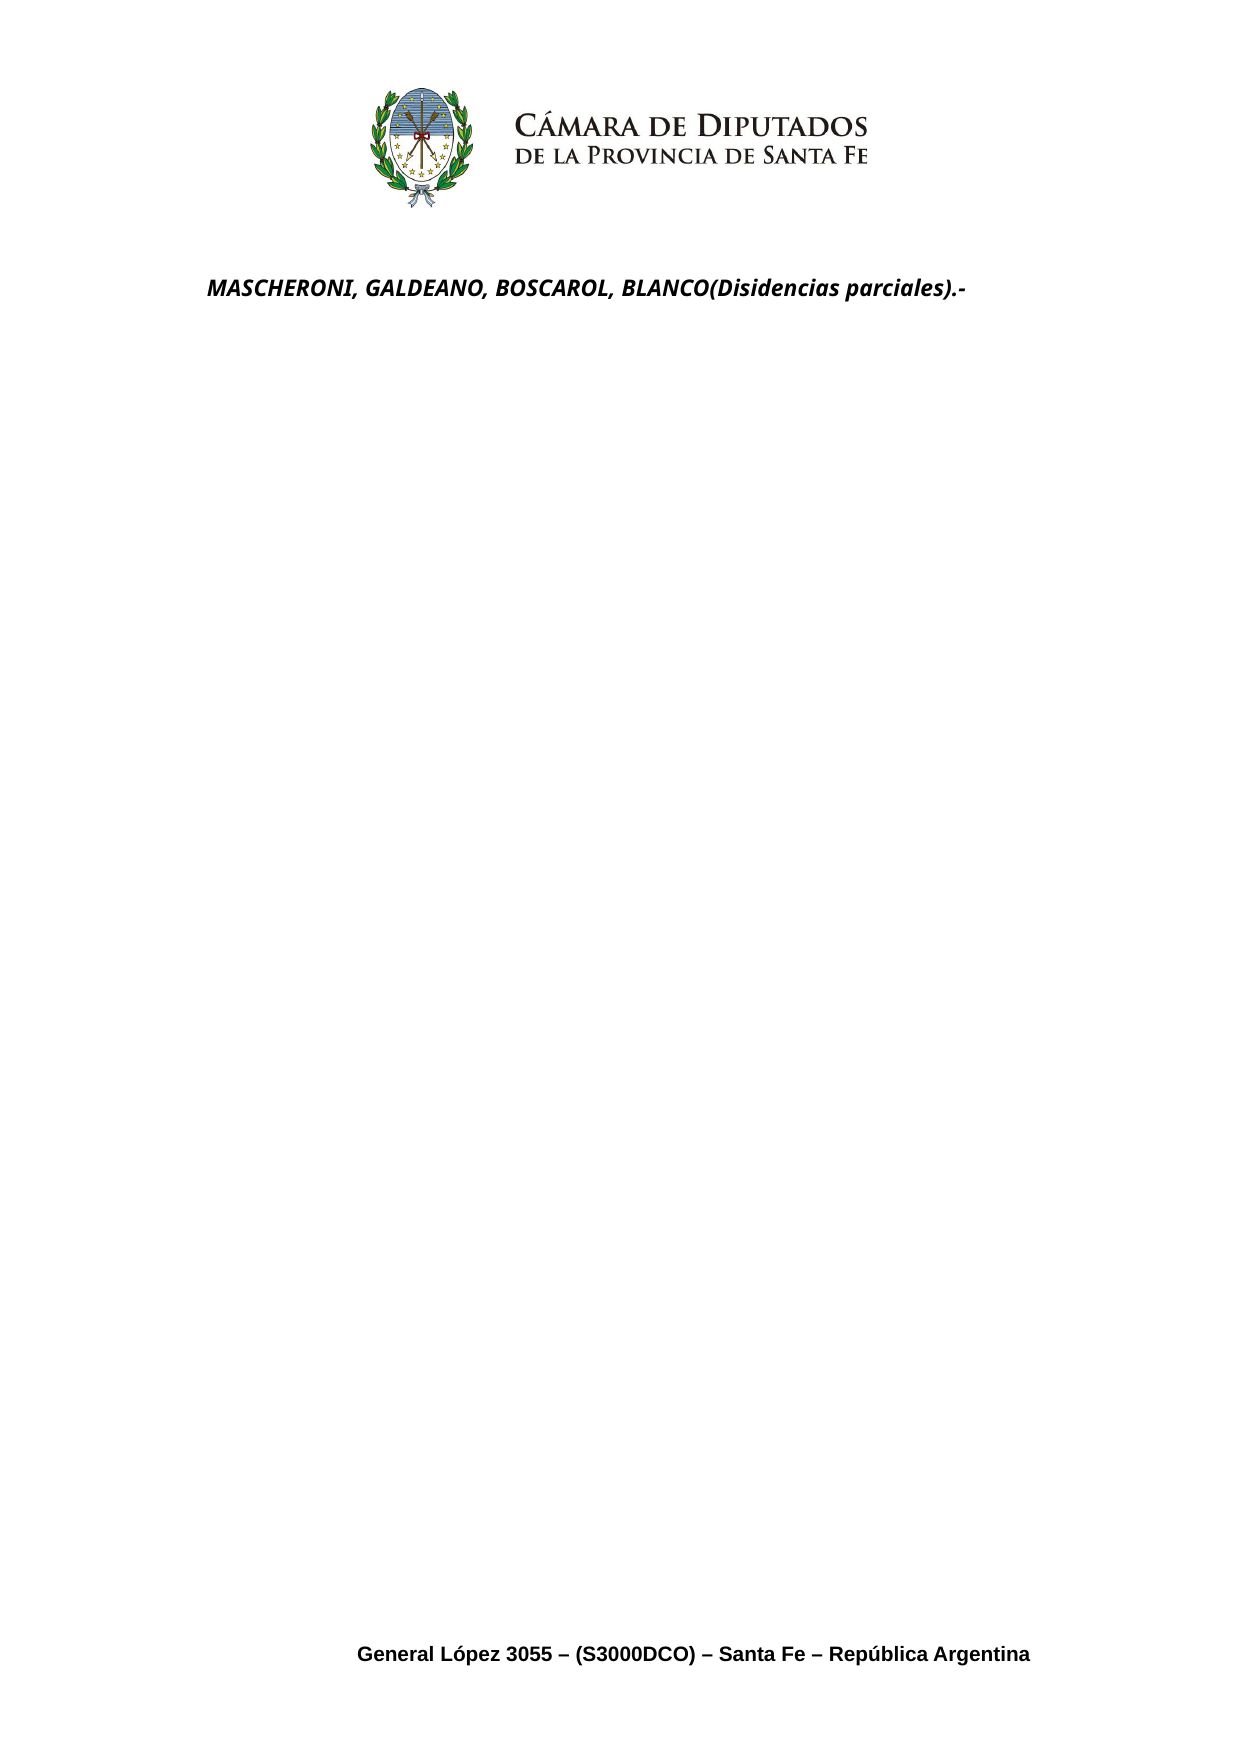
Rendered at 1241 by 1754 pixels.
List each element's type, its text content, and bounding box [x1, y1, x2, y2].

picture [370, 88, 868, 212]
text MASCHERONI, GALDEANO, BOSCAROL, BLANCO(Disidencias parciales).- [207, 272, 1181, 303]
